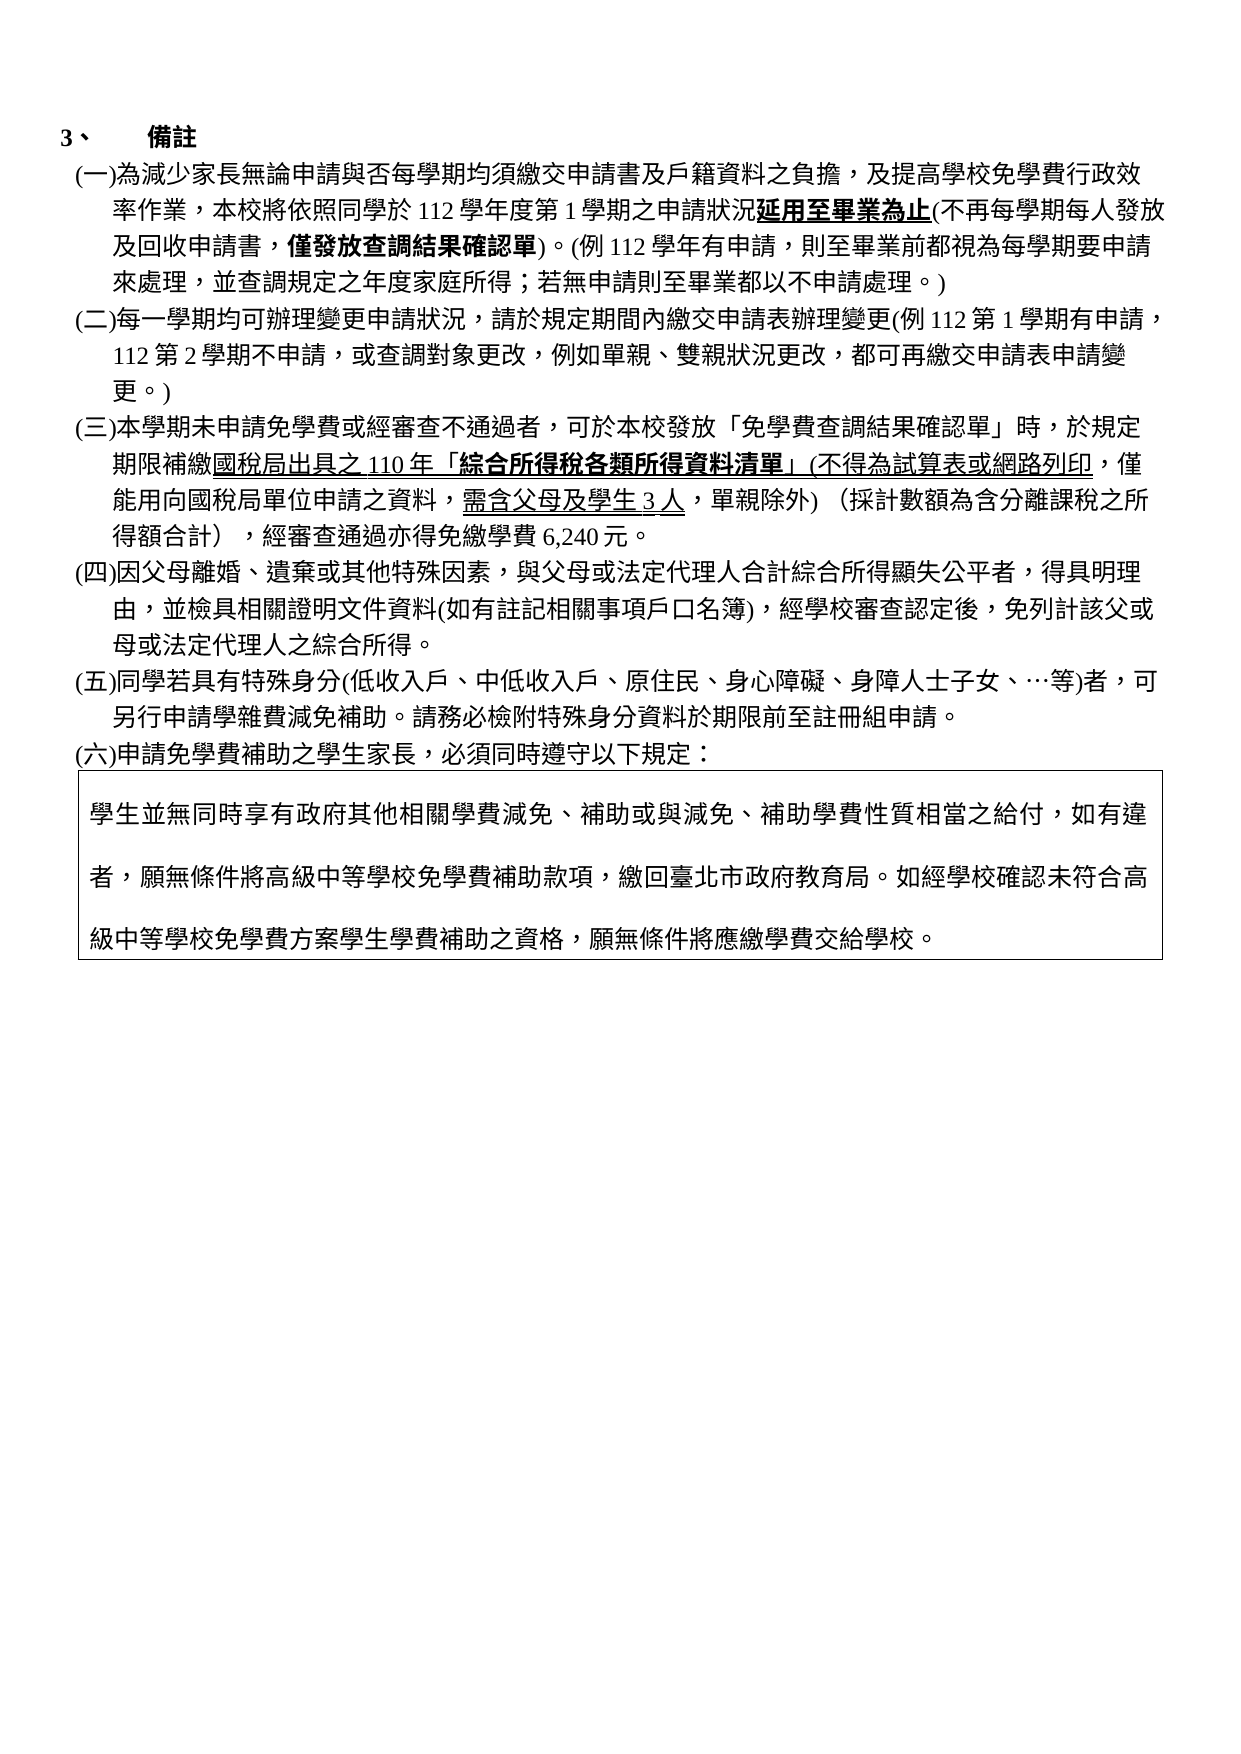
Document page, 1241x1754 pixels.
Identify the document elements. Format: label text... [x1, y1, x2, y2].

table_header 學生並無同時享有政府其他相關學費減免、補助或與減免、補助學費性質相當之給付，如有違者，願無條件將高級中等學校免學費補助款項，繳回臺北市政府教育局。如經學校確認未符合高級中等學校免學費方案學生學費補助之資格，願無條件將應繳學費交給學校。 [79, 771, 1162, 959]
text (一)為減少家長無論申請與否每學期均須繳交申請書及戶籍資料之負擔，及提高學校免學費行政效率作業，本校將依照同學於112學年度第1學期之申請狀況延用至畢業為止(不再每學期每人發放及回收申請書，僅發放查調結果確認單)。(例112學年有申請，則至畢業前都視為每學期要申請來處理，並查調規定之年度家庭所得；若無申請則至畢業都以不申請處理。) [75, 154, 1165, 299]
text (四)因父母離婚、遺棄或其他特殊因素，與父母或法定代理人合計綜合所得顯失公平者，得具明理由，並檢具相關證明文件資料(如有註記相關事項戶口名簿)，經學校審查認定後，免列計該父或母或法定代理人之綜合所得。 [75, 553, 1165, 662]
text (二)每一學期均可辦理變更申請狀況，請於規定期間內繳交申請表辦理變更(例112第1學期有申請，112第2學期不申請，或查調對象更改，例如單親、雙親狀況更改，都可再繳交申請表申請變更。) [75, 299, 1165, 408]
text (六)申請免學費補助之學生家長，必須同時遵守以下規定： [75, 734, 1165, 770]
list 備註 [60, 118, 1165, 154]
text (五)同學若具有特殊身分(低收入戶、中低收入戶、原住民、身心障礙、身障人士子女、…等)者，可另行申請學雜費減免補助。請務必檢附特殊身分資料於期限前至註冊組申請。 [75, 662, 1165, 734]
text (三)本學期未申請免學費或經審查不通過者，可於本校發放「免學費查調結果確認單」時，於規定期限補繳國稅局出具之110年「綜合所得稅各類所得資料清單」(不得為試算表或網路列印，僅能用向國稅局單位申請之資料，需含父母及學生3人，單親除外) （採計數額為含分離課稅之所得額合計），經審查通過亦得免繳學費6,240元。 [75, 408, 1165, 553]
